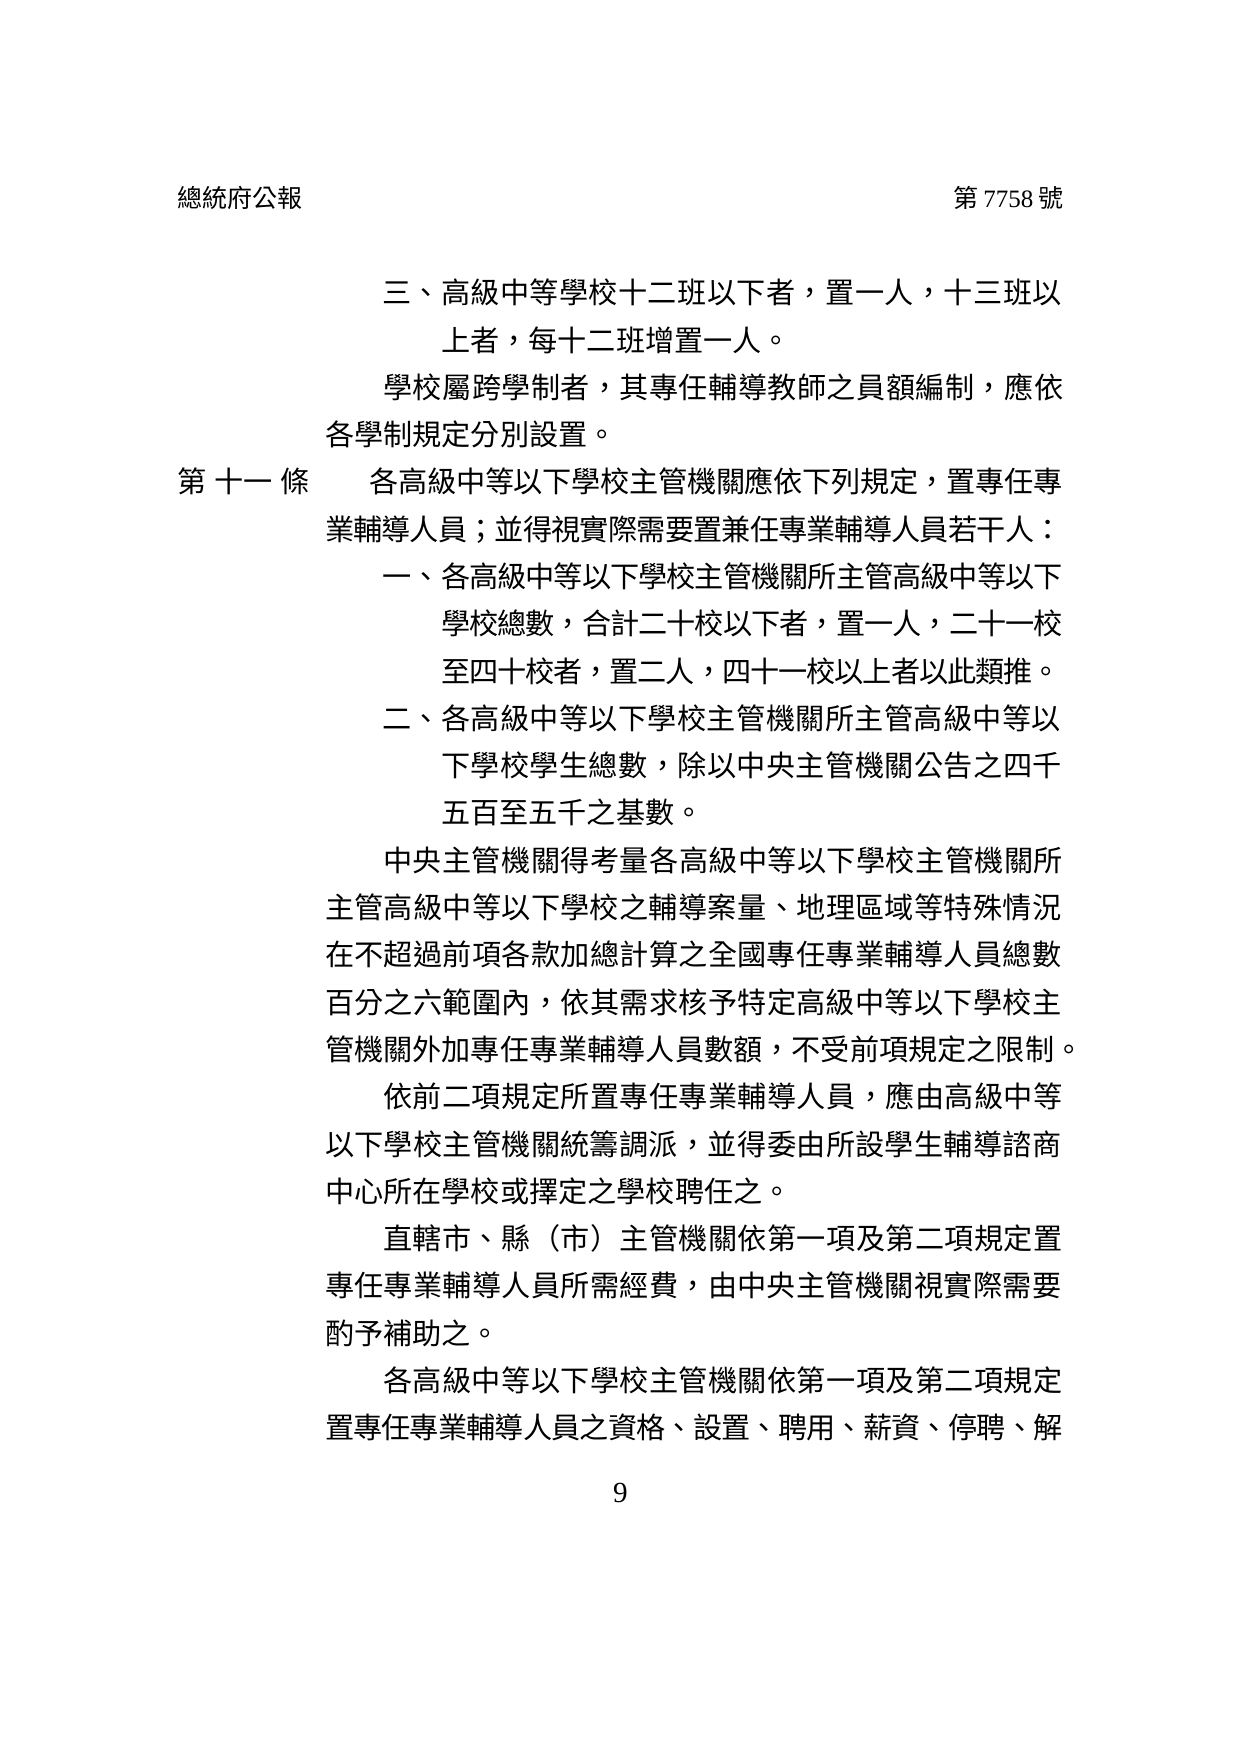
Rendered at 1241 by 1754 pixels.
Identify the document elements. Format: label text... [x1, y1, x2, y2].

text 中央主管機關得考量各高級中等以下學校主管機關所主管高級中等以下學校之輔導案量、地理區域等特殊情況，在不超過前項各款加總計算之全國專任專業輔導人員總數百分之六範圍內，依其需求核予特定高級中等以下學校主管機關外加專任專業輔導人員數額，不受前項規定之限制。 [325, 833, 1063, 1070]
text 依前二項規定所置專任專業輔導人員，應由高級中等以下學校主管機關統籌調派，並得委由所設學生輔導諮商中心所在學校或擇定之學校聘任之。 [325, 1070, 1063, 1212]
text 學校屬跨學制者，其專任輔導教師之員額編制，應依各學制規定分別設置。 [325, 360, 1063, 455]
text 一、 各高級中等以下學校主管機關所主管高級中等以下學校總數，合計二十校以下者，置一人，二十一校至四十校者，置二人，四十一校以上者以此類推。 [382, 549, 1063, 691]
text 二、 各高級中等以下學校主管機關所主管高級中等以下學校學生總數，除以中央主管機關公告之四千五百至五千之基數。 [382, 691, 1063, 833]
text 第 十一 條 各高級中等以下學校主管機關應依下列規定，置專任專業輔導人員；並得視實際需要置兼任專業輔導人員若干人： [177, 455, 1063, 549]
text 直轄市、縣（市）主管機關依第一項及第二項規定置專任專業輔導人員所需經費，由中央主管機關視實際需要酌予補助之。 [325, 1212, 1063, 1353]
text 三、 高級中等學校十二班以下者，置一人，十三班以上者，每十二班增置一人。 [382, 266, 1063, 360]
text 各高級中等以下學校主管機關依第一項及第二項規定置專任專業輔導人員之資格、設置、聘用、薪資、停聘、解聘、實施方式、期程、不適任人員通報及其他相關事項之辦法，由中央主管機關會商直轄市、縣（市）主管機關後定之。 [325, 1353, 1063, 1448]
